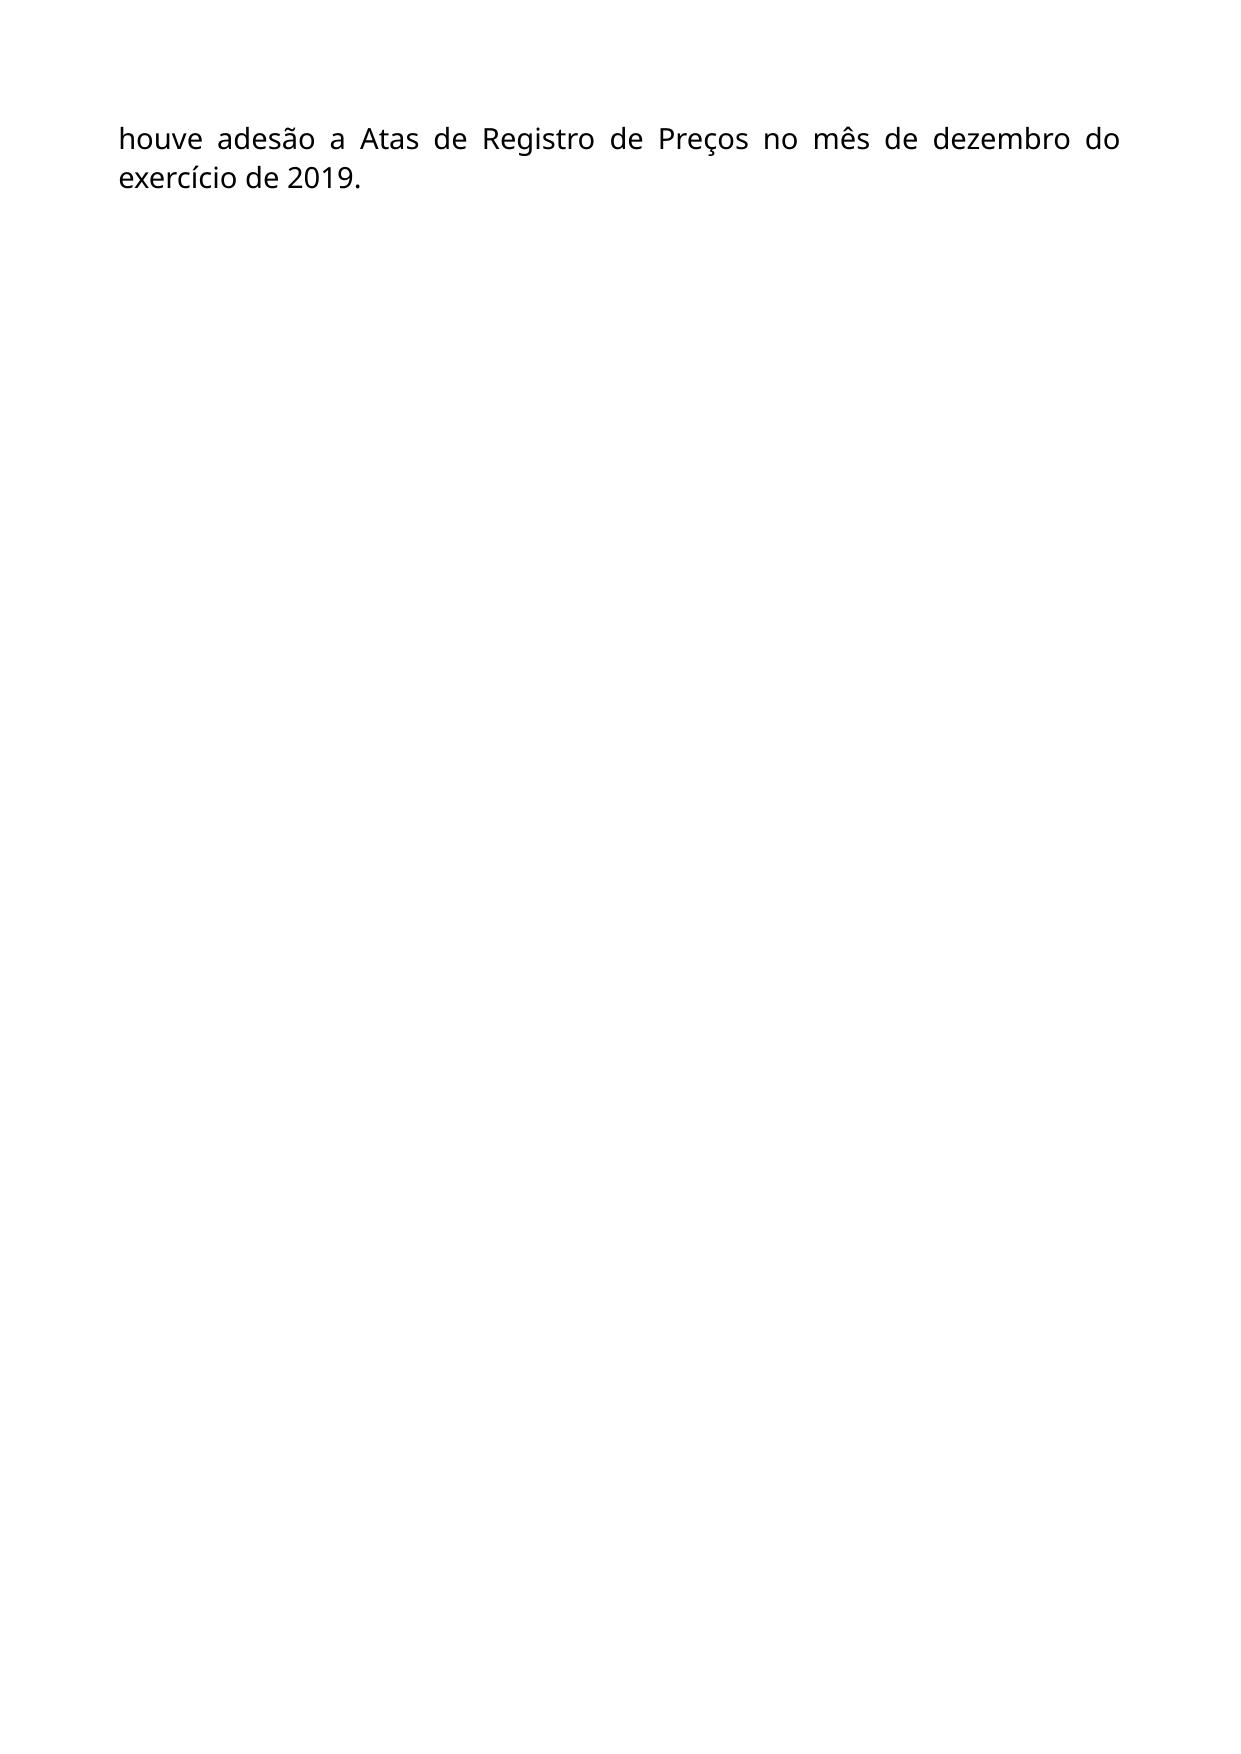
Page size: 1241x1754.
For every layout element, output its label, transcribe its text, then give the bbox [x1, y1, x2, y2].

text houve adesão a Atas de Registro de Preços no mês de dezembro do exercício de 2019. [118, 118, 1122, 197]
